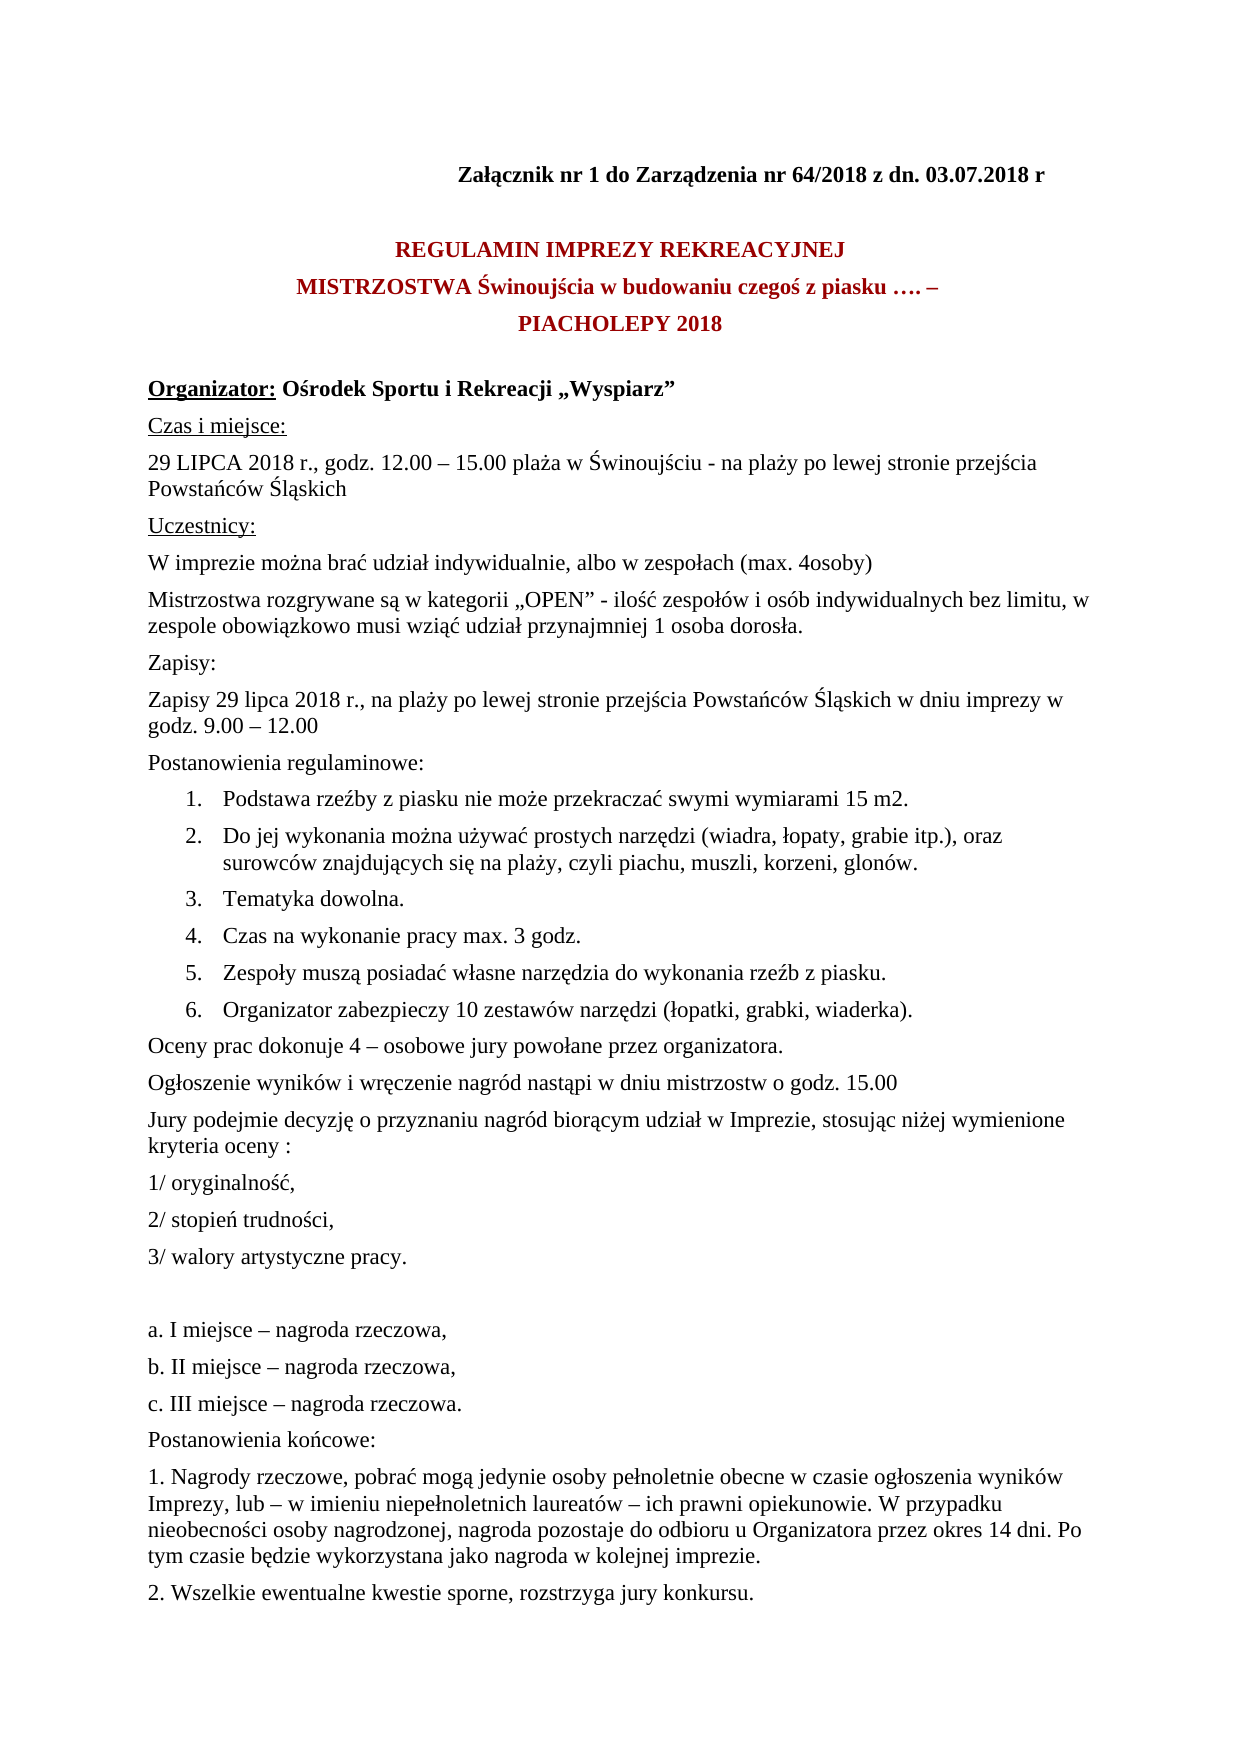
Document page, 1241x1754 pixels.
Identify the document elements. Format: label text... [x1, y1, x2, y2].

list Czas na wykonanie pracy max. 3 godz. [185, 922, 1093, 948]
text a. I miejsce – nagroda rzeczowa, [148, 1316, 1093, 1343]
text 3/ walory artystyczne pracy. [148, 1243, 1093, 1269]
text Postanowienia regulaminowe: [148, 749, 1093, 775]
list Organizator zabezpieczy 10 zestawów narzędzi (łopatki, grabki, wiaderka). [185, 996, 1093, 1022]
text Zapisy: [148, 649, 1093, 675]
text Ogłoszenie wyników i wręczenie nagród nastąpi w dniu mistrzostw o godz. 15.00 [148, 1069, 1093, 1096]
text b. II miejsce – nagroda rzeczowa, [148, 1353, 1093, 1379]
text PIACHOLEPY 2018 [148, 310, 1093, 365]
text 1/ oryginalność, [148, 1169, 1093, 1196]
list Tematyka dowolna. [185, 885, 1093, 912]
text MISTRZOSTWA Świnoujścia w budowaniu czegoś z piasku …. – [148, 273, 1093, 299]
text W imprezie można brać udział indywidualnie, albo w zespołach (max. 4osoby) [148, 549, 1093, 575]
text 1. Nagrody rzeczowe, pobrać mogą jedynie osoby pełnoletnie obecne w czasie ogłoszenia wyników Imprezy, lub – w imieniu niepełnoletnich laureatów – ich prawni opiekunowie. W przypadku nieobecności osoby nagrodzonej, nagroda pozostaje do odbioru u Organizatora przez okres 14 dni. Po tym czasie będzie wykorzystana jako nagroda w kolejnej imprezie. [148, 1463, 1093, 1569]
list Zespoły muszą posiadać własne narzędzia do wykonania rzeźb z piasku. [185, 959, 1093, 985]
text Oceny prac dokonuje 4 – osobowe jury powołane przez organizatora. [148, 1032, 1093, 1059]
list Do jej wykonania można używać prostych narzędzi (wiadra, łopaty, grabie itp.), oraz surowców znajdujących się na plaży, czyli piachu, muszli, korzeni, glonów. [185, 822, 1093, 875]
text 2/ stopień trudności, [148, 1206, 1093, 1232]
list Podstawa rzeźby z piasku nie może przekraczać swymi wymiarami 15 m2. [185, 786, 1093, 812]
text Załącznik nr 1 do Zarządzenia nr 64/2018 z dn. 03.07.2018 r [148, 158, 1093, 189]
text Postanowienia końcowe: [148, 1427, 1093, 1453]
text Mistrzostwa rozgrywane są w kategorii „OPEN” - ilość zespołów i osób indywidualnych bez limitu, w zespole obowiązkowo musi wziąć udział przynajmniej 1 osoba dorosła. [148, 586, 1093, 638]
text Zapisy 29 lipca 2018 r., na plaży po lewej stronie przejścia Powstańców Śląskich w dniu imprezy w godz. 9.00 – 12.00 [148, 686, 1093, 738]
text REGULAMIN IMPREZY REKREACYJNEJ [148, 236, 1093, 263]
text 29 LIPCA 2018 r., godz. 12.00 – 15.00 plaża w Świnoujściu - na plaży po lewej stronie przejścia Powstańców Śląskich [148, 449, 1093, 502]
text c. III miejsce – nagroda rzeczowa. [148, 1390, 1093, 1416]
text Uczestnicy: [148, 512, 1093, 538]
text Czas i miejsce: [148, 412, 1093, 439]
text Jury podejmie decyzję o przyznaniu nagród biorącym udział w Imprezie, stosując niżej wymienione kryteria oceny : [148, 1106, 1093, 1159]
text Organizator: Ośrodek Sportu i Rekreacji „Wyspiarz” [148, 376, 1093, 402]
text 2. Wszelkie ewentualne kwestie sporne, rozstrzyga jury konkursu. [148, 1579, 1093, 1606]
